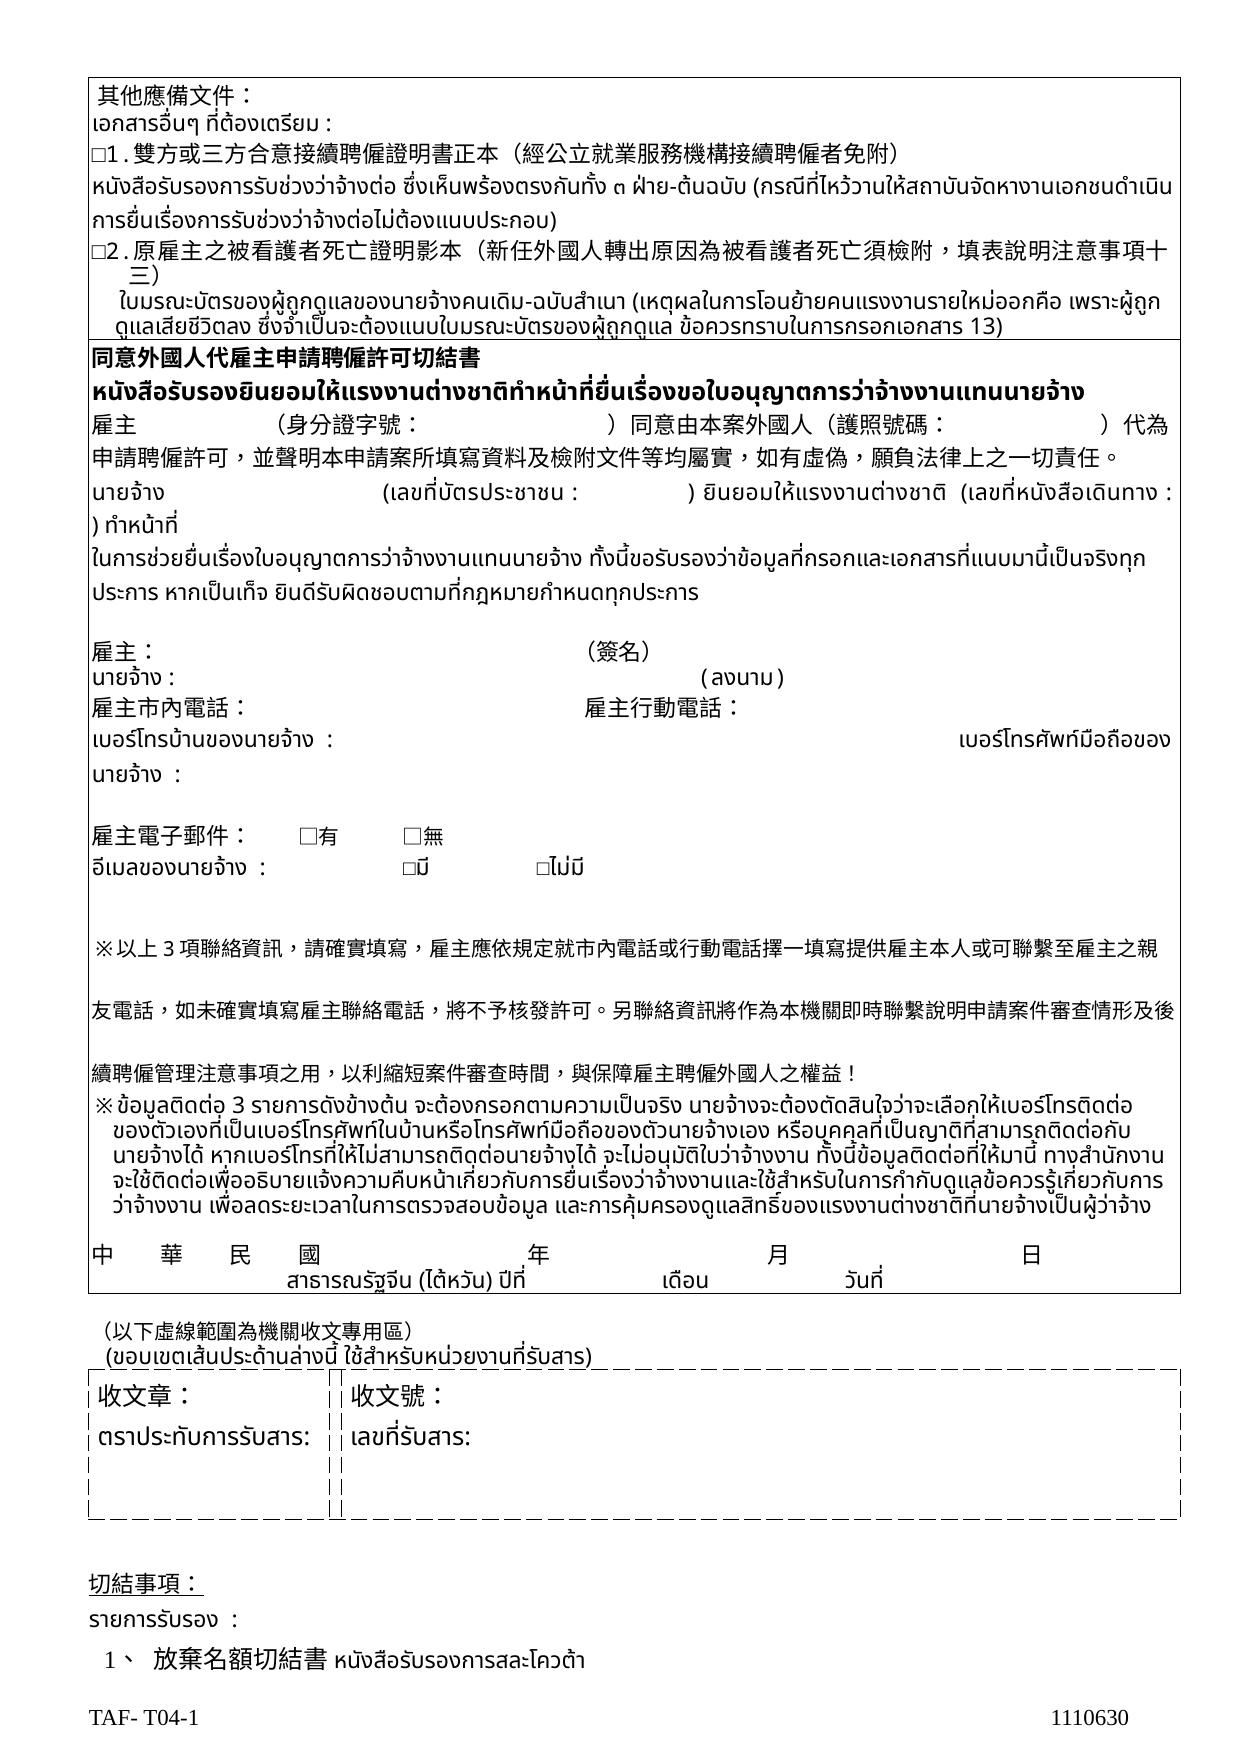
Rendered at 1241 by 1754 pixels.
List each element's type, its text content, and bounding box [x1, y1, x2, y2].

table_cell [330, 1370, 341, 1519]
table_cell 其他應備文件： เอกสารอื่นๆ ที่ต้องเตรียม : □1.雙方或三方合意接續聘僱證明書正本（經公立就業服務機構接續聘僱者免附） หนังสือรับรองการรับช่วงว่าจ้างต่อ ซึ่งเห็นพร้องตรงกันทั้ง ๓ ฝ่าย-ต้นฉบับ (กรณีที่ไหว้วานให้สถาบันจัดหางานเอกชนดำเนินการยื่นเรื่องการรับช่วงว่าจ้างต่อไม่ต้องแนบประกอบ) □2.原雇主之被看護者死亡證明影本（新任外國人轉出原因為被看護者死亡須檢附，填表說明注意事項十三） ใบมรณะบัตรของผู้ถูกดูแลของนายจ้างคนเดิม-ฉบับสำเนา (เหตุผลในการโอนย้ายคนแรงงานรายใหม่ออกคือ เพราะผู้ถูกดูแลเสียชีวิตลง ซึ่งจำเป็นจะต้องแนบใบมรณะบัตรของผู้ถูกดูแล ข้อควรทราบในการกรอกเอกสาร 13) [89, 78, 1180, 339]
table_cell 收文號： เลขที่รับสาร: [341, 1369, 1181, 1519]
text 切結事項： [89, 1560, 1152, 1599]
list 放棄名額切結書หนังสือรับรองการสละโควต้า [103, 1639, 1152, 1679]
table_cell 同意外國人代雇主申請聘僱許可切結書 หนังสือรับรองยินยอมให้แรงงานต่างชาติทำหน้าที่ยื่นเรื่องขอใบอนุญาตการว่าจ้างงานแทนนายจ้าง 雇主 （身分證字號： ）同意由本案外國人（護照號碼： ）代為申請聘僱許可，並聲明本申請案所填寫資料及檢附文件等均屬實，如有虛偽，願負法律上之一切責任。 นายจ้าง (เลขที่บัตรประชาชน : ) ยินยอมให้แรงงานต่างชาติ (เลขที่หนังสือเดินทาง : ) ทำหน้าที่ ในการช่วยยื่นเรื่องใบอนุญาตการว่าจ้างงานแทนนายจ้าง ทั้งนี้ขอรับรองว่าข้อมูลที่กรอกและเอกสารที่แนบมานี้เป็นจริงทุกประการ หากเป็นเท็จ ยินดีรับผิดชอบตามที่กฎหมายกำหนดทุกประการ 雇主： （簽名） นายจ้าง : (ลงนาม) 雇主市內電話： 雇主行動電話： เบอร์โทรบ้านของนายจ้าง : เบอร์โทรศัพท์มือถือของนายจ้าง : 雇主電子郵件： □有 □無 อีเมลของนายจ้าง : □มี □ไม่มี ※以上3項聯絡資訊，請確實填寫，雇主應依規定就市內電話或行動電話擇一填寫提供雇主本人或可聯繫至雇主之親友電話，如未確實填寫雇主聯絡電話，將不予核發許可。另聯絡資訊將作為本機關即時聯繫說明申請案件審查情形及後續聘僱管理注意事項之用，以利縮短案件審查時間，與保障雇主聘僱外國人之權益！ ※ข้อมูลติดต่อ 3 รายการดังข้างต้น จะต้องกรอกตามความเป็นจริง นายจ้างจะต้องตัดสินใจว่าจะเลือกให้เบอร์โทรติดต่อของตัวเองที่เป็นเบอร์โทรศัพท์ในบ้านหรือโทรศัพท์มือถือของตัวนายจ้างเอง หรือบุคคลที่เป็นญาติที่สามารถติดต่อกับนายจ้างได้ หากเบอร์โทรที่ให้ไม่สามารถติดต่อนายจ้างได้ จะไม่อนุมัติใบว่าจ้างงาน ทั้งนี้ข้อมูลติดต่อที่ให้มานี้ ทางสำนักงานจะใช้ติดต่อเพื่ออธิบายแจ้งความคืบหน้าเกี่ยวกับการยื่นเรื่องว่าจ้างงานและใช้สำหรับในการกำกับดูแลข้อควรรู้เกี่ยวกับการว่าจ้างงาน เพื่อลดระยะเวลาในการตรวจสอบข้อมูล และการคุ้มครองดูแลสิทธิ์ของแรงงานต่างชาติที่นายจ้างเป็นผู้ว่าจ้าง 中 華 民 國 年 月 日 สาธารณรัฐจีน (ไต้หวัน) ปีที่ เดือน วันที่ [89, 340, 1180, 1293]
table_cell （以下虛線範圍為機關收文專用區） (ขอบเขตเส้นประด้านล่างนี้ ใช้สำหรับหน่วยงานที่รับสาร) [89, 1294, 1181, 1369]
table_cell 收文章： ตราประทับการรับสาร: [89, 1369, 329, 1519]
text รายการรับรอง : [89, 1599, 1152, 1639]
